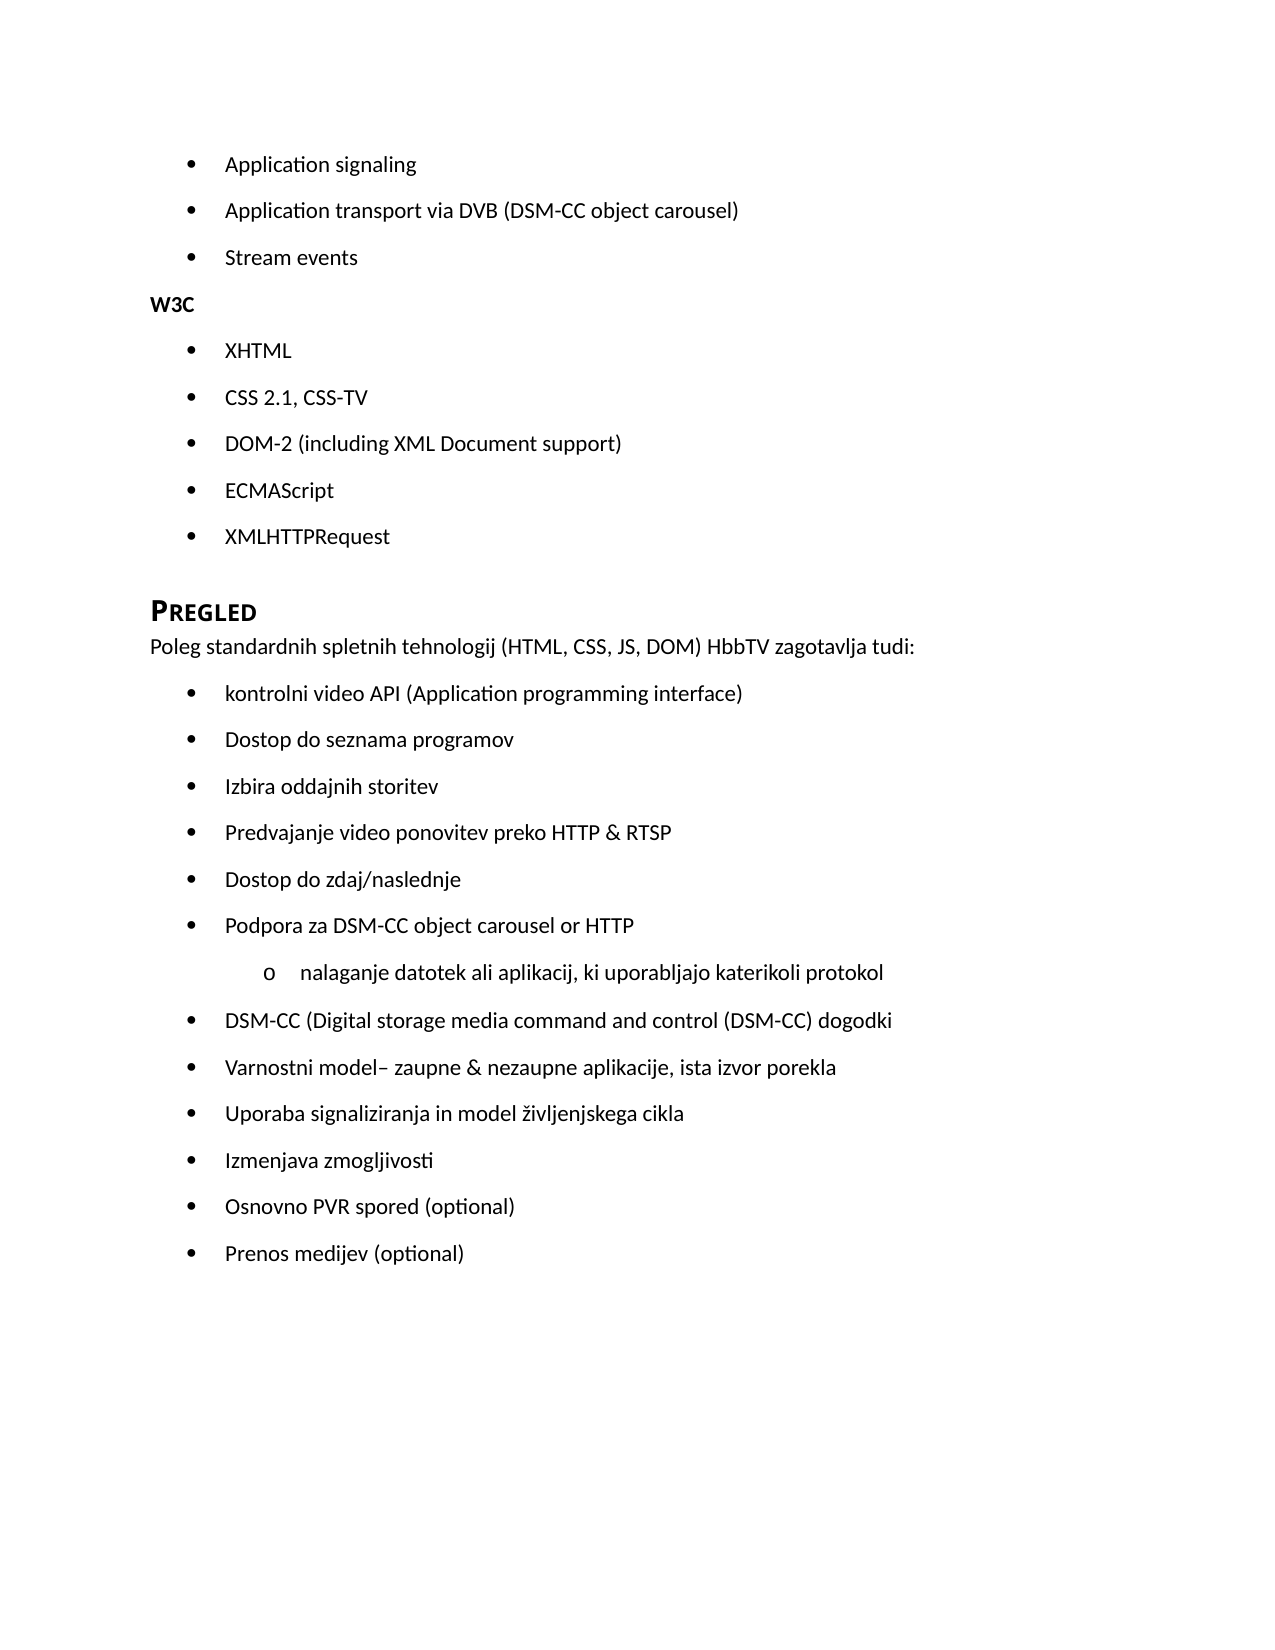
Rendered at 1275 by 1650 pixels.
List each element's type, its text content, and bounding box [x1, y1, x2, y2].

list Osnovno PVR spored (optional) [187, 1192, 1125, 1220]
list XMLHTTPRequest [187, 522, 1125, 551]
list ECMAScript [187, 476, 1125, 504]
list Uporaba signaliziranja in model življenjskega cikla [187, 1099, 1125, 1127]
list Dostop do zdaj/naslednje [187, 865, 1125, 893]
text W3C [150, 290, 1125, 318]
list Predvajanje video ponovitev preko HTTP & RTSP [187, 818, 1125, 847]
list Prenos medijev (optional) [187, 1239, 1125, 1267]
list nalaganje datotek ali aplikacij, ki uporabljajo katerikoli protokol [262, 958, 1125, 987]
list DOM-2 (including XML Document support) [187, 429, 1125, 457]
list Podpora za DSM-CC object carousel or HTTP [187, 912, 1125, 940]
list CSS 2.1, CSS-TV [187, 383, 1125, 411]
list kontrolni video API (Application programming interface) [187, 679, 1125, 707]
list DSM-CC (Digital storage media command and control (DSM-CC) dogodki [187, 1006, 1125, 1034]
list Application transport via DVB (DSM-CC object carousel) [187, 197, 1125, 224]
list Izbira oddajnih storitev [187, 772, 1125, 800]
text Poleg standardnih spletnih tehnologij (HTML, CSS, JS, DOM) HbbTV zagotavlja tudi: [150, 632, 1125, 660]
list Varnostni model– zaupne & nezaupne aplikacije, ista izvor porekla [187, 1053, 1125, 1081]
list Dostop do seznama programov [187, 725, 1125, 753]
list XHTML [187, 336, 1125, 364]
list Stream events [187, 243, 1125, 271]
list Izmenjava zmogljivosti [187, 1146, 1125, 1174]
list Application signaling [187, 150, 1125, 178]
subtitle Pregled [150, 590, 1125, 629]
